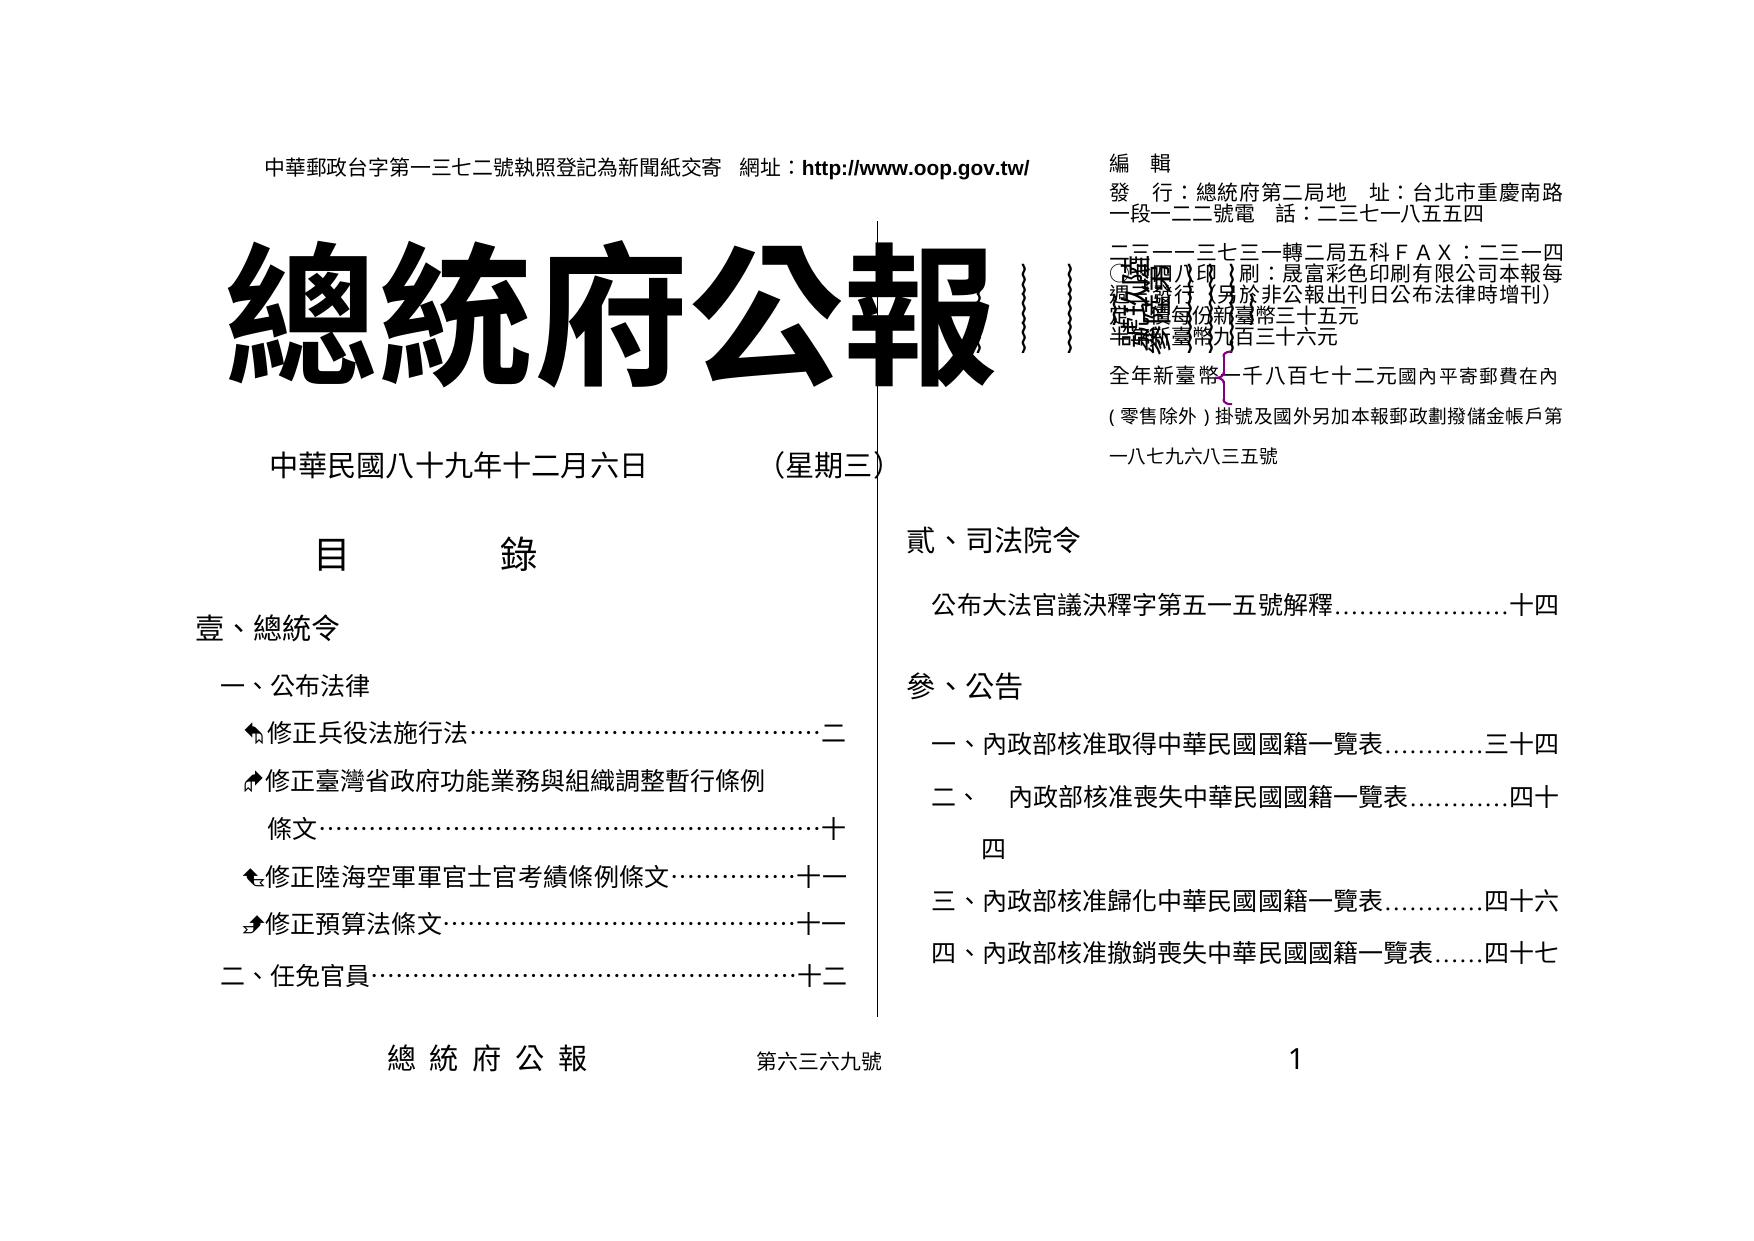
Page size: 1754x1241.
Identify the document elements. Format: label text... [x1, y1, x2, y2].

text 修正陸海空軍軍官士官考績條例條文……………十一 [242, 848, 847, 896]
text 三、內政部核准歸化中華民國國籍一覽表…………四十六 [907, 868, 1559, 921]
text 公布大法官議決釋字第五一五號解釋…………………十四 [907, 564, 1559, 627]
text 二、任免官員……………………………………………十二 [195, 943, 847, 996]
text 貳、司法院令 [907, 222, 1559, 564]
text 參、公告 [907, 664, 1559, 706]
text 四、內政部核准撤銷喪失中華民國國籍一覽表……四十七 [907, 921, 1559, 973]
text 目 錄 [195, 222, 847, 585]
text 修正兵役法施行法……………………………………二 [242, 704, 847, 752]
text 一、公布法律 [195, 662, 847, 704]
text 修正預算法條文……………………………………十一 [242, 896, 847, 943]
text 壹、總統令 [195, 598, 847, 650]
text 修正臺灣省政府功能業務與組織調整暫行條例 [242, 752, 847, 800]
text 一、內政部核准取得中華民國國籍一覽表…………三十四 [907, 712, 1559, 764]
text 條文……………………………………………………十 [242, 800, 847, 848]
list 內政部核准喪失中華民國國籍一覽表…………四十四 [932, 764, 1559, 868]
